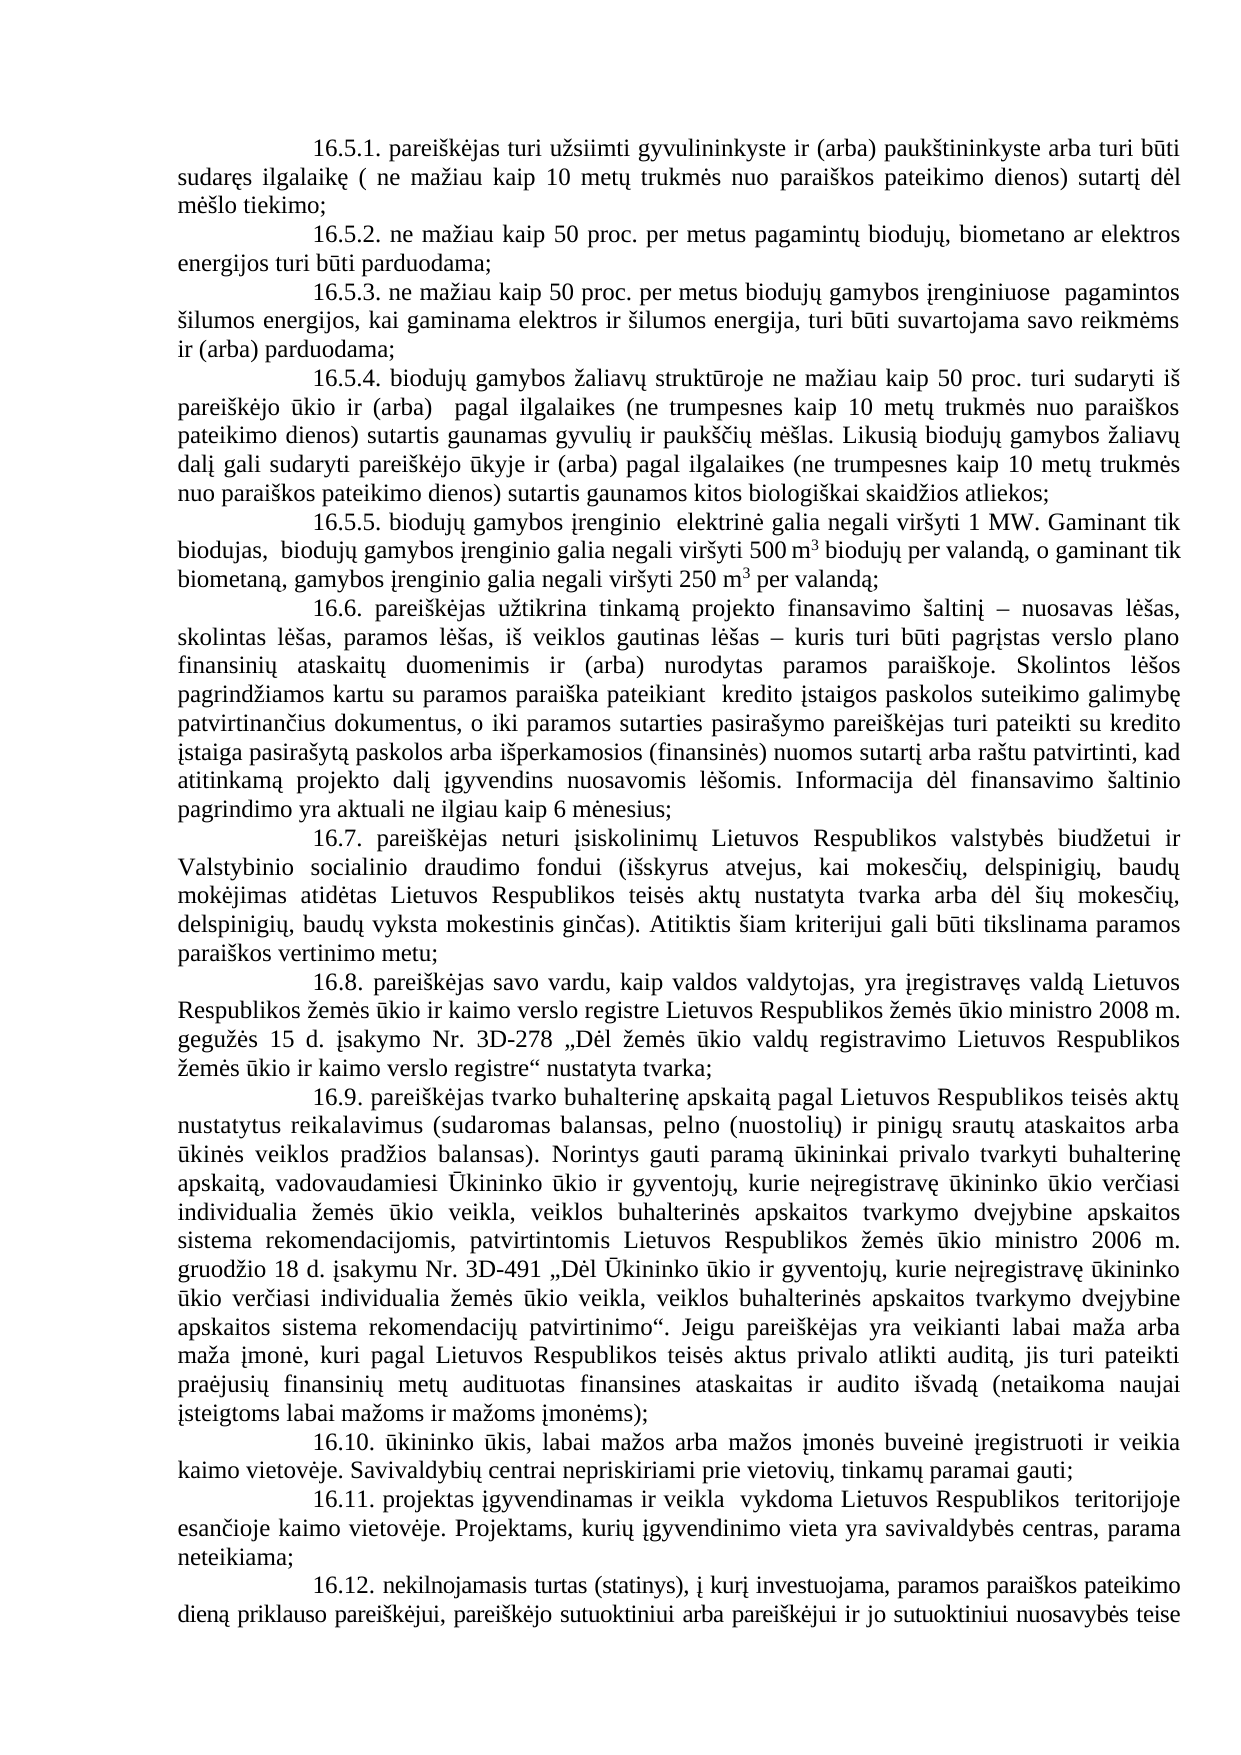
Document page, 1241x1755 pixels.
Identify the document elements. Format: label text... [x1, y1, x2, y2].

text 16.5.4. biodujų gamybos žaliavų struktūroje ne mažiau kaip 50 proc. turi sudaryti iš pareiškėjo ūkio ir (arba) pagal ilgalaikes (ne trumpesnes kaip 10 metų trukmės nuo paraiškos pateikimo dienos) sutartis gaunamas gyvulių ir paukščių mėšlas. Likusią biodujų gamybos žaliavų dalį gali sudaryti pareiškėjo ūkyje ir (arba) pagal ilgalaikes (ne trumpesnes kaip 10 metų trukmės nuo paraiškos pateikimo dienos) sutartis gaunamos kitos biologiškai skaidžios atliekos; [177, 363, 1181, 507]
text 16.8. pareiškėjas savo vardu, kaip valdos valdytojas, yra įregistravęs valdą Lietuvos Respublikos žemės ūkio ir kaimo verslo registre Lietuvos Respublikos žemės ūkio ministro 2008 m. gegužės 15 d. įsakymo Nr. 3D-278 „Dėl žemės ūkio valdų registravimo Lietuvos Respublikos žemės ūkio ir kaimo verslo registre“ nustatyta tvarka; [177, 967, 1181, 1082]
text 16.10. ūkininko ūkis, labai mažos arba mažos įmonės buveinė įregistruoti ir veikia kaimo vietovėje. Savivaldybių centrai nepriskiriami prie vietovių, tinkamų paramai gauti; [177, 1427, 1181, 1484]
text 16.6. pareiškėjas užtikrina tinkamą projekto finansavimo šaltinį – nuosavas lėšas, skolintas lėšas, paramos lėšas, iš veiklos gautinas lėšas – kuris turi būti pagrįstas verslo plano finansinių ataskaitų duomenimis ir (arba) nurodytas paramos paraiškoje. Skolintos lėšos pagrindžiamos kartu su paramos paraiška pateikiant kredito įstaigos paskolos suteikimo galimybę patvirtinančius dokumentus, o iki paramos sutarties pasirašymo pareiškėjas turi pateikti su kredito įstaiga pasirašytą paskolos arba išperkamosios (finansinės) nuomos sutartį arba raštu patvirtinti, kad atitinkamą projekto dalį įgyvendins nuosavomis lėšomis. Informacija dėl finansavimo šaltinio pagrindimo yra aktuali ne ilgiau kaip 6 mėnesius; [177, 593, 1181, 823]
text 16.9. pareiškėjas tvarko buhalterinę apskaitą pagal Lietuvos Respublikos teisės aktų nustatytus reikalavimus (sudaromas balansas, pelno (nuostolių) ir pinigų srautų ataskaitos arba ūkinės veiklos pradžios balansas). Norintys gauti paramą ūkininkai privalo tvarkyti buhalterinę apskaitą, vadovaudamiesi Ūkininko ūkio ir gyventojų, kurie neįregistravę ūkininko ūkio verčiasi individualia žemės ūkio veikla, veiklos buhalterinės apskaitos tvarkymo dvejybine apskaitos sistema rekomendacijomis, patvirtintomis Lietuvos Respublikos žemės ūkio ministro 2006 m. gruodžio 18 d. įsakymu Nr. 3D-491 „Dėl Ūkininko ūkio ir gyventojų, kurie neįregistravę ūkininko ūkio verčiasi individualia žemės ūkio veikla, veiklos buhalterinės apskaitos tvarkymo dvejybine apskaitos sistema rekomendacijų patvirtinimo“. Jeigu pareiškėjas yra veikianti labai maža arba maža įmonė, kuri pagal Lietuvos Respublikos teisės aktus privalo atlikti auditą, jis turi pateikti praėjusių finansinių metų audituotas finansines ataskaitas ir audito išvadą (netaikoma naujai įsteigtoms labai mažoms ir mažoms įmonėms); [177, 1082, 1181, 1427]
text 16.5.2. ne mažiau kaip 50 proc. per metus pagamintų biodujų, biometano ar elektros energijos turi būti parduodama; [177, 219, 1181, 277]
text 16.5.3. ne mažiau kaip 50 proc. per metus biodujų gamybos įrenginiuose pagamintos šilumos energijos, kai gaminama elektros ir šilumos energija, turi būti suvartojama savo reikmėms ir (arba) parduodama; [177, 277, 1181, 363]
text 16.7. pareiškėjas neturi įsiskolinimų Lietuvos Respublikos valstybės biudžetui ir Valstybinio socialinio draudimo fondui (išskyrus atvejus, kai mokesčių, delspinigių, baudų mokėjimas atidėtas Lietuvos Respublikos teisės aktų nustatyta tvarka arba dėl šių mokesčių, delspinigių, baudų vyksta mokestinis ginčas). Atitiktis šiam kriterijui gali būti tikslinama paramos paraiškos vertinimo metu; [177, 823, 1181, 967]
text 16.5.1. pareiškėjas turi užsiimti gyvulininkyste ir (arba) paukštininkyste arba turi būti sudaręs ilgalaikę ( ne mažiau kaip 10 metų trukmės nuo paraiškos pateikimo dienos) sutartį dėl mėšlo tiekimo; [177, 133, 1181, 219]
text 16.12. nekilnojamasis turtas (statinys), į kurį investuojama, paramos paraiškos pateikimo dieną priklauso pareiškėjui, pareiškėjo sutuoktiniui arba pareiškėjui ir jo sutuoktiniui nuosavybės teise [177, 1570, 1181, 1628]
text 16.5.5. biodujų gamybos įrenginio elektrinė galia negali viršyti 1 MW. Gaminant tik biodujas, biodujų gamybos įrenginio galia negali viršyti 500 m3 biodujų per valandą, o gaminant tik biometaną, gamybos įrenginio galia negali viršyti 250 m3 per valandą; [177, 507, 1181, 593]
text 16.11. projektas įgyvendinamas ir veikla vykdoma Lietuvos Respublikos teritorijoje esančioje kaimo vietovėje. Projektams, kurių įgyvendinimo vieta yra savivaldybės centras, parama neteikiama; [177, 1484, 1181, 1570]
